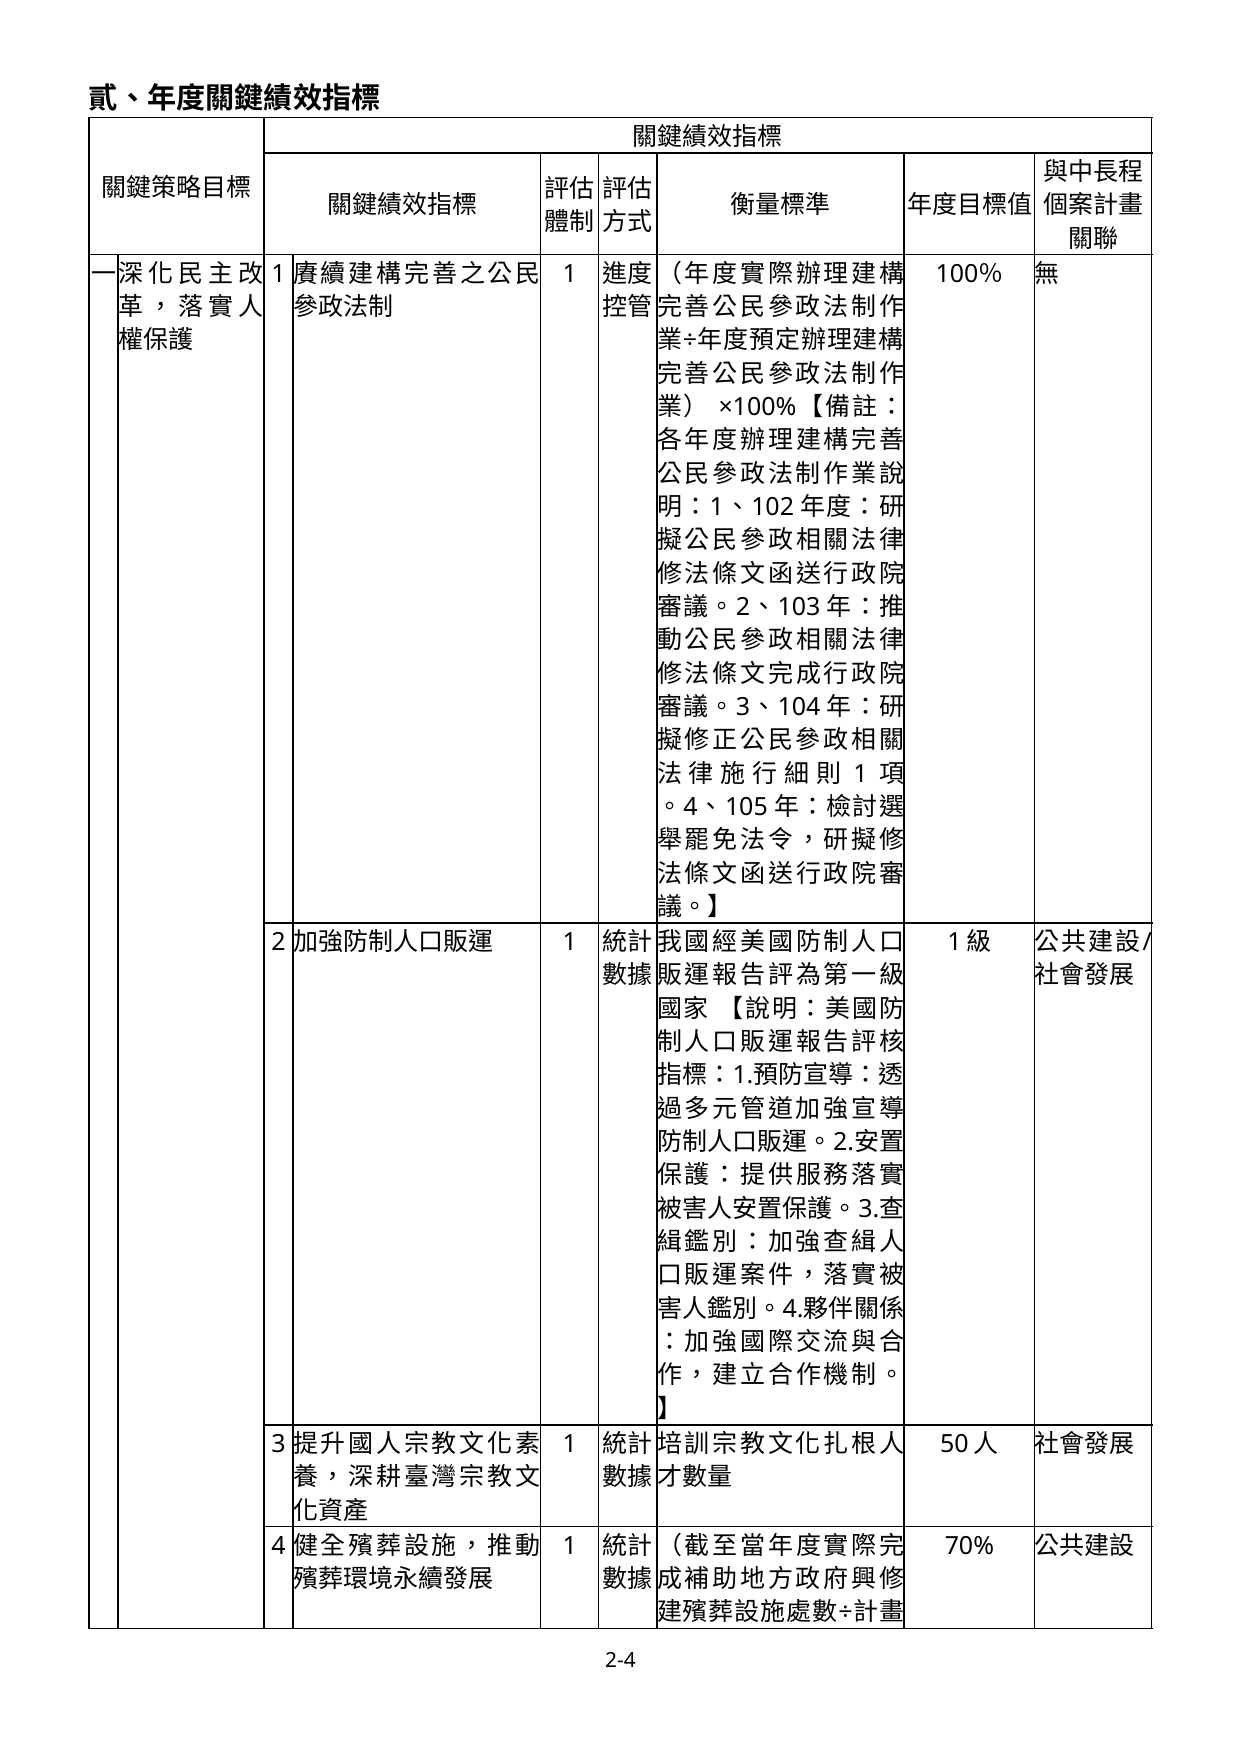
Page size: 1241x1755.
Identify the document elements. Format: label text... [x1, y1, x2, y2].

table_cell 100％ [905, 255, 1034, 922]
table_cell （年度實際辦理建構完善公民參政法制作業÷年度預定辦理建構完善公民參政法制作業） ×100%【備註：各年度辦理建構完善公民參政法制作業說明：1、102年度：研擬公民參政相關法律修法條文函送行政院審議。2、103年：推動公民參政相關法律修法條文完成行政院審議。3、104年：研擬修正公民參政相關法律施行細則1項。4、105年：檢討選舉罷免法令，研擬修法條文函送行政院審議。】 [658, 255, 903, 922]
table_cell 衡量標準 [658, 154, 903, 254]
table_cell 1 [265, 255, 292, 922]
table_cell 評估 體制 [541, 154, 598, 254]
table_header 關鍵策略目標 [90, 118, 263, 254]
table_cell 加強防制人口販運 [294, 924, 540, 1424]
table_cell 公共建設/社會發展 [1035, 924, 1151, 1424]
table_cell 無 [1035, 255, 1151, 922]
table_header 關鍵績效指標 [265, 118, 1151, 152]
table_cell 社會發展 [1035, 1426, 1151, 1526]
table_cell 進度控管 [599, 255, 656, 922]
table_cell 一 [90, 255, 117, 1627]
table_cell 我國經美國防制人口販運報告評為第一級國家 【說明：美國防制人口販運報告評核指標：1.預防宣導：透過多元管道加強宣導防制人口販運。2.安置保護：提供服務落實被害人安置保護。3.查緝鑑別：加強查緝人口販運案件，落實被害人鑑別。4.夥伴關係：加強國際交流與合作，建立合作機制。】 [658, 924, 903, 1424]
table_cell 健全殯葬設施，推動殯葬環境永續發展 [294, 1527, 540, 1627]
table_cell 提升國人宗教文化素養，深耕臺灣宗教文化資產 [294, 1426, 540, 1526]
table_cell 評估 方式 [599, 154, 656, 254]
table_cell 4 [265, 1527, 292, 1627]
table_cell （截至當年度實際完成補助地方政府興修建殯葬設施處數÷計畫 [658, 1527, 903, 1627]
table_cell 統計數據 [599, 1527, 656, 1627]
table_cell 70% [905, 1527, 1034, 1627]
table_cell 公共建設 [1035, 1527, 1151, 1627]
text 貳、年度關鍵績效指標 [89, 75, 1152, 117]
table_cell 深化民主改革，落實人權保護 [119, 255, 263, 1627]
table_cell 50人 [905, 1426, 1034, 1526]
table_cell 與中長程個案計畫關聯 [1035, 154, 1151, 254]
table_cell 1 [541, 1426, 598, 1526]
table_cell 1 [541, 924, 598, 1424]
table_cell 3 [265, 1426, 292, 1526]
table_cell 1級 [905, 924, 1034, 1424]
table_cell 年度目標值 [905, 154, 1034, 254]
table_cell 賡續建構完善之公民參政法制 [294, 255, 540, 922]
table_cell 統計數據 [599, 924, 656, 1424]
table_cell 培訓宗教文化扎根人才數量 [658, 1426, 903, 1526]
table_cell 關鍵績效指標 [265, 154, 540, 254]
table_cell 1 [541, 255, 598, 922]
table_cell 2 [265, 924, 292, 1424]
table_cell 1 [541, 1527, 598, 1627]
table_cell 統計數據 [599, 1426, 656, 1526]
